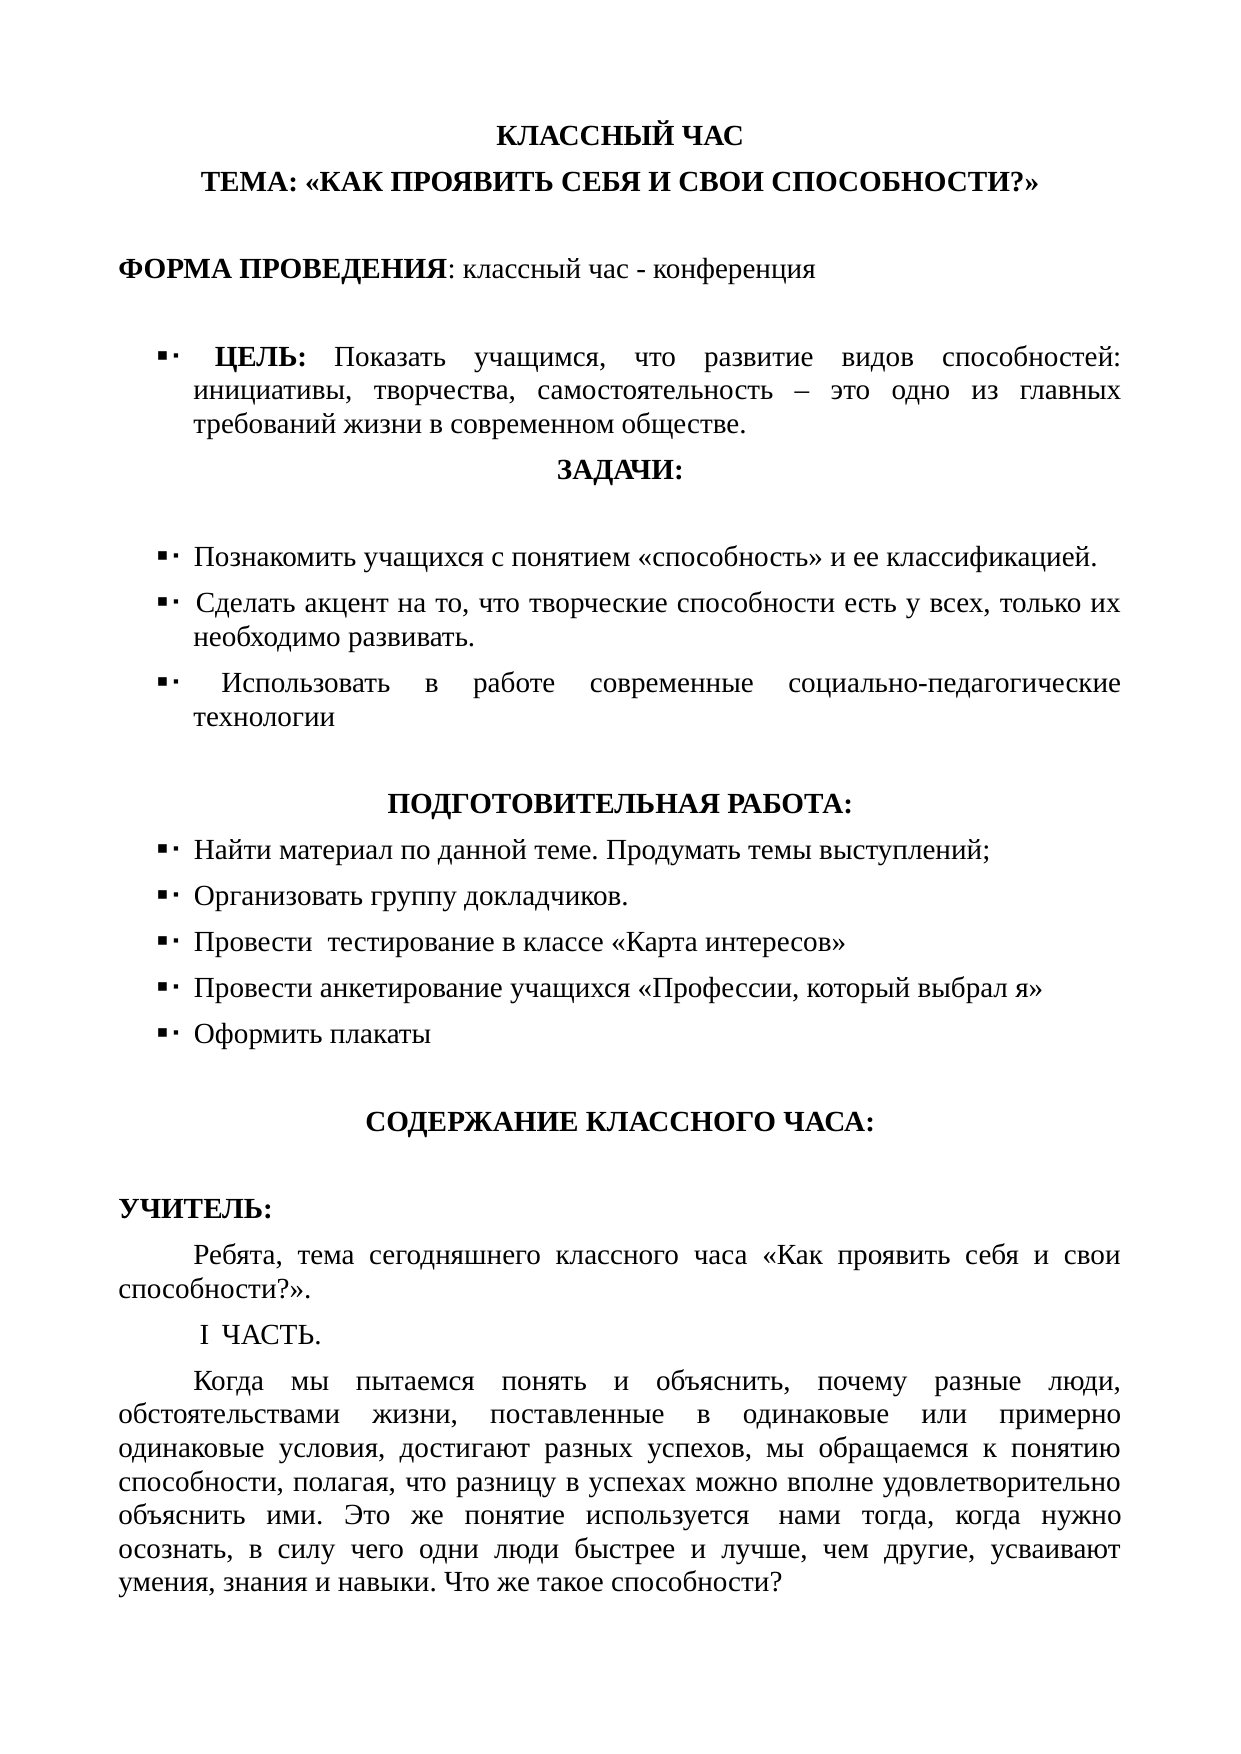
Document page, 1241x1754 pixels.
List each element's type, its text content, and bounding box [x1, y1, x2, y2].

text § Сделать акцент на то, что творческие способности есть у всех, только их необходимо развивать. [156, 585, 1122, 653]
text Когда мы пытаемся понять и объяснить, почему разные люди, обстоятельствами жизни, поставленные в одинаковые или примерно одинаковые условия, достигают разных успехов, мы обращаемся к понятию способности, полагая, что разницу в успехах можно вполне удовлетворительно объяснить ими. Это же понятие используется нами тогда, когда нужно осознать, в силу чего одни люди быстрее и лучше, чем другие, усваивают умения, знания и навыки. Что же такое способности? [118, 1363, 1122, 1598]
text ТЕМА: «КАК ПРОЯВИТЬ СЕБЯ И СВОИ СПОСОБНОСТИ?» [118, 164, 1122, 198]
text § Найти материал по данной теме. Продумать темы выступлений; [156, 832, 1122, 866]
text § Организовать группу докладчиков. [156, 878, 1122, 912]
text § Использовать в работе современные социально-педагогические технологии [156, 665, 1122, 732]
text § Провести анкетирование учащихся «Профессии, который выбрал я» [156, 971, 1122, 1004]
text Ребята, тема сегодняшнего классного часа «Как проявить себя и свои способности?». [118, 1237, 1122, 1304]
text § Познакомить учащихся с понятием «способность» и ее классификацией. [156, 539, 1122, 573]
text § Оформить плакаты [156, 1017, 1122, 1050]
text УЧИТЕЛЬ: [118, 1191, 1122, 1225]
text КЛАССНЫЙ ЧАС [118, 118, 1122, 152]
text § ЦЕЛЬ: Показать учащимся, что развитие видов способностей: инициативы, творчества, самостоятельность – это одно из главных требований жизни в современном обществе. [156, 339, 1122, 439]
text § Провести тестирование в классе «Карта интересов» [156, 924, 1122, 958]
text СОДЕРЖАНИЕ КЛАССНОГО ЧАСА: [118, 1104, 1122, 1138]
text ЗАДАЧИ: [118, 452, 1122, 486]
text I ЧАСТЬ. [118, 1317, 1122, 1351]
text ПОДГОТОВИТЕЛЬНАЯ РАБОТА: [118, 786, 1122, 819]
text ФОРМА ПРОВЕДЕНИЯ: классный час - конференция [118, 251, 1122, 285]
